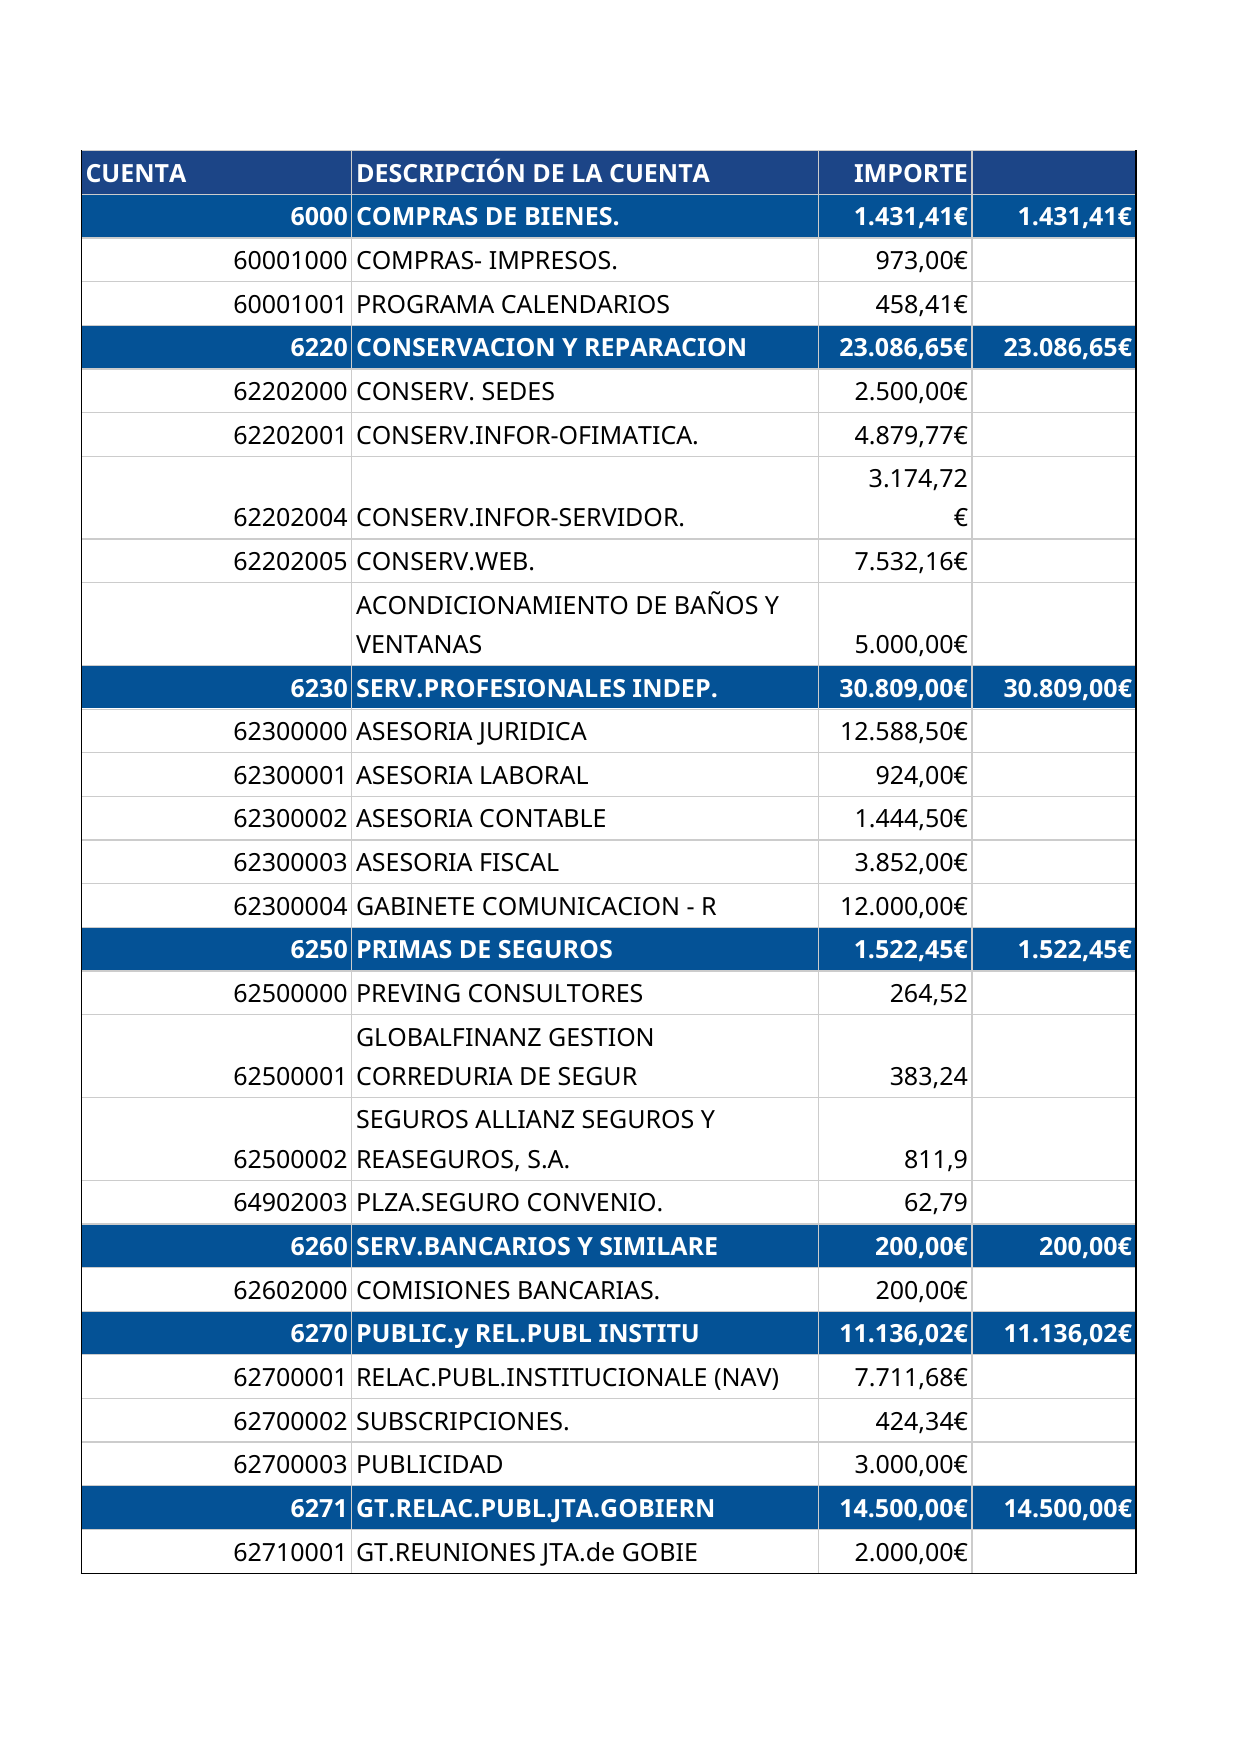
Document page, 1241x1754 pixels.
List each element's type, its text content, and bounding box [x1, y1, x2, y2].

table_cell [973, 753, 1135, 796]
table_cell 2.500,00€ [819, 370, 971, 412]
table_cell 2.000,00€ [819, 1530, 971, 1572]
table_cell [973, 457, 1135, 538]
table_cell 200,00€ [973, 1225, 1135, 1267]
table_cell 458,41€ [819, 282, 971, 324]
table_cell [973, 583, 1135, 665]
table_cell PRIMAS DE SEGUROS [352, 928, 818, 970]
table_cell GLOBALFINANZ GESTION CORREDURIA DE SEGUR [352, 1015, 818, 1097]
table_cell 11.136,02€ [819, 1312, 971, 1354]
table_cell [973, 1399, 1135, 1441]
table_cell ASESORIA CONTABLE [352, 797, 818, 839]
table_cell ACONDICIONAMIENTO DE BAÑOS Y VENTANAS [352, 583, 818, 665]
table_cell CONSERV.WEB. [352, 540, 818, 582]
table_cell 264,52 [819, 972, 971, 1014]
table_cell 6000 [82, 195, 351, 237]
table_cell 62500002 [82, 1098, 351, 1179]
table_cell 62202000 [82, 370, 351, 412]
table_cell 62700002 [82, 1399, 351, 1441]
table_cell [973, 370, 1135, 412]
table_cell 383,24 [819, 1015, 971, 1097]
table_cell 1.431,41€ [973, 195, 1135, 237]
table_cell 62700001 [82, 1355, 351, 1398]
table_cell GT.REUNIONES JTA.de GOBIE [352, 1530, 818, 1572]
table_cell CONSERVACION Y REPARACION [352, 326, 818, 368]
table_cell 6230 [82, 666, 351, 708]
table_cell 62300000 [82, 710, 351, 752]
table_cell [973, 151, 1135, 194]
table_cell [973, 239, 1135, 281]
table_cell 1.522,45€ [819, 928, 971, 970]
table_cell [973, 282, 1135, 324]
table_cell CUENTA [82, 151, 351, 194]
table_cell COMPRAS DE BIENES. [352, 195, 818, 237]
table_cell [973, 841, 1135, 883]
table_cell [973, 1268, 1135, 1311]
table_cell ASESORIA FISCAL [352, 841, 818, 883]
table_cell [973, 710, 1135, 752]
table_cell [973, 1355, 1135, 1398]
table_cell COMISIONES BANCARIAS. [352, 1268, 818, 1311]
table_cell SUBSCRIPCIONES. [352, 1399, 818, 1441]
table_cell 6250 [82, 928, 351, 970]
table_cell 5.000,00€ [819, 583, 971, 665]
table_cell PREVING CONSULTORES [352, 972, 818, 1014]
table_cell ASESORIA LABORAL [352, 753, 818, 796]
table_cell [973, 1530, 1135, 1572]
table_cell 62202005 [82, 540, 351, 582]
table_cell [973, 413, 1135, 456]
table_cell 62300002 [82, 797, 351, 839]
table_cell PROGRAMA CALENDARIOS [352, 282, 818, 324]
table_cell SEGUROS ALLIANZ SEGUROS Y REASEGUROS, S.A. [352, 1098, 818, 1179]
table_cell 64902003 [82, 1181, 351, 1223]
table_cell [973, 797, 1135, 839]
table_cell 7.532,16€ [819, 540, 971, 582]
table_cell ASESORIA JURIDICA [352, 710, 818, 752]
table_cell [973, 1015, 1135, 1097]
table_cell 973,00€ [819, 239, 971, 281]
table_cell 62202001 [82, 413, 351, 456]
table_cell [973, 1443, 1135, 1485]
table_cell 30.809,00€ [973, 666, 1135, 708]
table_cell 62,79 [819, 1181, 971, 1223]
table_cell 1.431,41€ [819, 195, 971, 237]
table_cell 424,34€ [819, 1399, 971, 1441]
table_cell 6270 [82, 1312, 351, 1354]
table_cell 12.588,50€ [819, 710, 971, 752]
table_cell 30.809,00€ [819, 666, 971, 708]
table_cell 62700003 [82, 1443, 351, 1485]
table_cell 62300003 [82, 841, 351, 883]
table_cell 3.000,00€ [819, 1443, 971, 1485]
table_cell 6220 [82, 326, 351, 368]
table_cell 6271 [82, 1486, 351, 1529]
table_cell COMPRAS- IMPRESOS. [352, 239, 818, 281]
table_cell 6260 [82, 1225, 351, 1267]
table_cell PLZA.SEGURO CONVENIO. [352, 1181, 818, 1223]
table_cell [973, 1181, 1135, 1223]
table_cell 11.136,02€ [973, 1312, 1135, 1354]
table_cell [973, 884, 1135, 927]
table_cell 200,00€ [819, 1225, 971, 1267]
table_cell 62202004 [82, 457, 351, 538]
table_cell 62500000 [82, 972, 351, 1014]
table_cell 23.086,65€ [819, 326, 971, 368]
table_cell 23.086,65€ [973, 326, 1135, 368]
table_cell CONSERV.INFOR-OFIMATICA. [352, 413, 818, 456]
table_cell SERV.BANCARIOS Y SIMILARE [352, 1225, 818, 1267]
table_cell 1.522,45€ [973, 928, 1135, 970]
table_cell 62300001 [82, 753, 351, 796]
table_cell 924,00€ [819, 753, 971, 796]
table_cell PUBLIC.y REL.PUBL INSTITU [352, 1312, 818, 1354]
table_cell 7.711,68€ [819, 1355, 971, 1398]
table_cell PUBLICIDAD [352, 1443, 818, 1485]
table_cell RELAC.PUBL.INSTITUCIONALE (NAV) [352, 1355, 818, 1398]
table_cell [973, 972, 1135, 1014]
table_cell 60001001 [82, 282, 351, 324]
table_cell DESCRIPCIÓN DE LA CUENTA [352, 151, 818, 194]
table_cell CONSERV.INFOR-SERVIDOR. [352, 457, 818, 538]
table_cell SERV.PROFESIONALES INDEP. [352, 666, 818, 708]
table_cell 12.000,00€ [819, 884, 971, 927]
table_cell 200,00€ [819, 1268, 971, 1311]
table_cell 14.500,00€ [819, 1486, 971, 1529]
table_cell [973, 540, 1135, 582]
table_cell 62602000 [82, 1268, 351, 1311]
table_cell CONSERV. SEDES [352, 370, 818, 412]
table_cell IMPORTE [819, 151, 971, 194]
table_cell 14.500,00€ [973, 1486, 1135, 1529]
table_cell [973, 1098, 1135, 1179]
table_cell 60001000 [82, 239, 351, 281]
table_cell 811,9 [819, 1098, 971, 1179]
table_cell 3.174,72€ [819, 457, 971, 538]
table_cell GABINETE COMUNICACION - R [352, 884, 818, 927]
table_cell 62500001 [82, 1015, 351, 1097]
table_cell 4.879,77€ [819, 413, 971, 456]
table_cell GT.RELAC.PUBL.JTA.GOBIERN [352, 1486, 818, 1529]
table_cell 62300004 [82, 884, 351, 927]
table_cell 3.852,00€ [819, 841, 971, 883]
table_cell [82, 583, 351, 665]
table_cell 62710001 [82, 1530, 351, 1572]
table_cell 1.444,50€ [819, 797, 971, 839]
